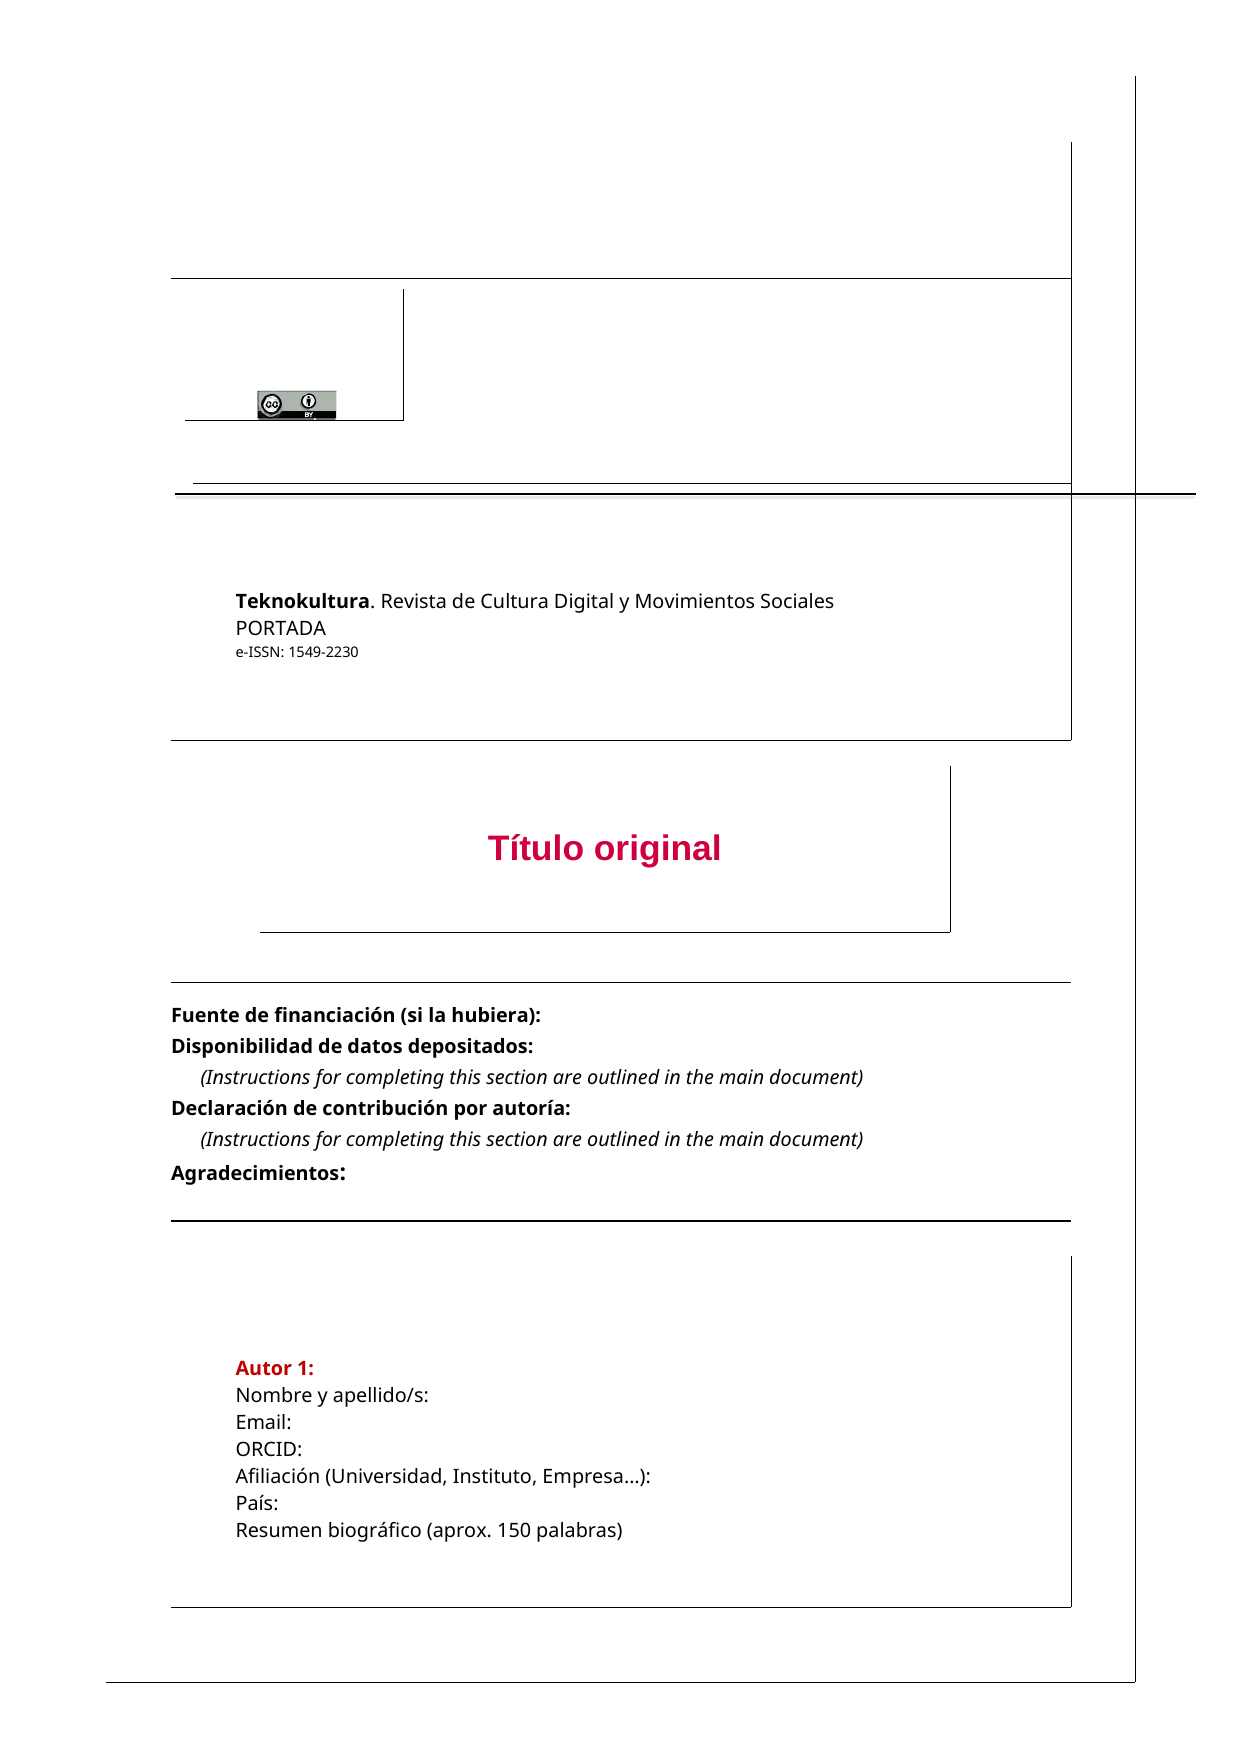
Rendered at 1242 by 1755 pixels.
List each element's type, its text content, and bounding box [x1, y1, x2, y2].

text País: [171, 1489, 1071, 1516]
text Disponibilidad de datos depositados: [171, 1032, 1071, 1059]
text Teknokultura. Revista de Cultura Digital y Movimientos Sociales PORTADA [171, 523, 1071, 577]
text (Instructions for completing this section are outlined in the main document) [200, 1125, 1071, 1152]
text (Instructions for completing this section are outlined in the main document) [200, 1063, 1071, 1090]
text Fuente de financiación (si la hubiera): [171, 1001, 1071, 1028]
text Email: [171, 1408, 1071, 1435]
text Autor 1: [171, 1354, 1071, 1381]
text Resumen biográfico (aprox. 150 palabras) [171, 1516, 1071, 1607]
text Afiliación (Universidad, Instituto, Empresa…): [171, 1462, 1071, 1489]
text e-ISSN: 1549-2230 [171, 577, 1071, 661]
subtitle Título original [259, 766, 950, 932]
text ORCID: [171, 1435, 1071, 1462]
text Declaración de contribución por autoría: [171, 1094, 1071, 1121]
text Nombre y apellido/s: [171, 1381, 1071, 1408]
text Agradecimientos: [171, 1156, 1071, 1187]
